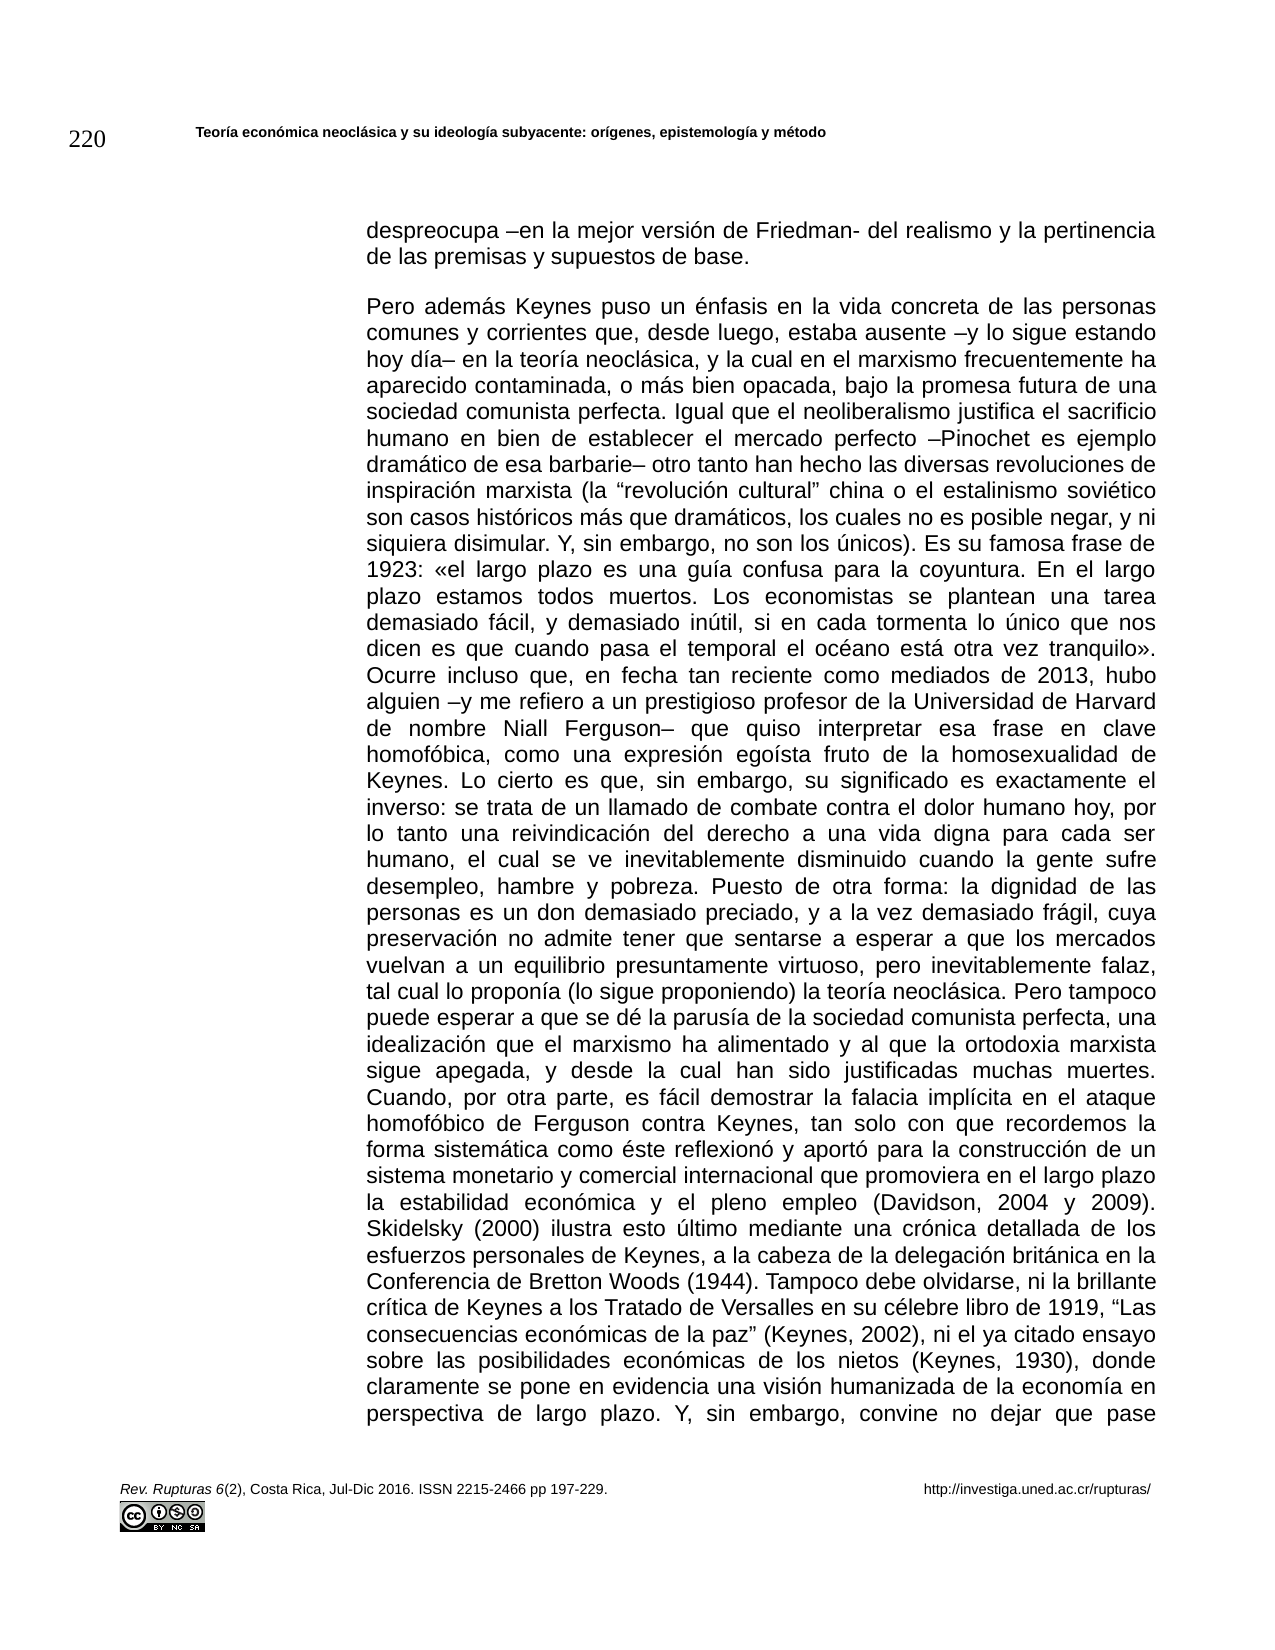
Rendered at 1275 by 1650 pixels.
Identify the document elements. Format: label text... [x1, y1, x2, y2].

text Pero además Keynes puso un énfasis en la vida concreta de las personas comunes y corrientes que, desde luego, estaba ausente –y lo sigue estando hoy día– en la teoría neoclásica, y la cual en el marxismo frecuentemente ha aparecido contaminada, o más bien opacada, bajo la promesa futura de una sociedad comunista perfecta. Igual que el neoliberalismo justifica el sacrificio humano en bien de establecer el mercado perfecto –Pinochet es ejemplo dramático de esa barbarie– otro tanto han hecho las diversas revoluciones de inspiración marxista (la “revolución cultural” china o el estalinismo soviético son casos históricos más que dramáticos, los cuales no es posible negar, y ni siquiera disimular. Y, sin embargo, no son los únicos). Es su famosa frase de 1923: «el largo plazo es una guía confusa para la coyuntura. En el largo plazo estamos todos muertos. Los economistas se plantean una tarea demasiado fácil, y demasiado inútil, si en cada tormenta lo único que nos dicen es que cuando pasa el temporal el océano está otra vez tranquilo». Ocurre incluso que, en fecha tan reciente como mediados de 2013, hubo alguien –y me refiero a un prestigioso profesor de la Universidad de Harvard de nombre Niall Ferguson– que quiso interpretar esa frase en clave homofóbica, como una expresión egoísta fruto de la homosexualidad de Keynes. Lo cierto es que, sin embargo, su significado es exactamente el inverso: se trata de un llamado de combate contra el dolor humano hoy, por lo tanto una reivindicación del derecho a una vida digna para cada ser humano, el cual se ve inevitablemente disminuido cuando la gente sufre desempleo, hambre y pobreza. Puesto de otra forma: la dignidad de las personas es un don demasiado preciado, y a la vez demasiado frágil, cuya preservación no admite tener que sentarse a esperar a que los mercados vuelvan a un equilibrio presuntamente virtuoso, pero inevitablemente falaz, tal cual lo proponía (lo sigue proponiendo) la teoría neoclásica. Pero tampoco puede esperar a que se dé la parusía de la sociedad comunista perfecta, una idealización que el marxismo ha alimentado y al que la ortodoxia marxista sigue apegada, y desde la cual han sido justificadas muchas muertes. Cuando, por otra parte, es fácil demostrar la falacia implícita en el ataque homofóbico de Ferguson contra Keynes, tan solo con que recordemos la forma sistemática como éste reflexionó y aportó para la construcción de un sistema monetario y comercial internacional que promoviera en el largo plazo la estabilidad económica y el pleno empleo (Davidson, 2004 y 2009). Skidelsky (2000) ilustra esto último mediante una crónica detallada de los esfuerzos personales de Keynes, a la cabeza de la delegación británica en la Conferencia de Bretton Woods (1944). Tampoco debe olvidarse, ni la brillante crítica de Keynes a los Tratado de Versalles en su célebre libro de 1919, “Las consecuencias económicas de la paz” (Keynes, 2002), ni el ya citado ensayo sobre las posibilidades económicas de los nietos (Keynes, 1930), donde claramente se pone en evidencia una visión humanizada de la economía en perspectiva de largo plazo. Y, sin embargo, convine no dejar que pase [366, 293, 1157, 1426]
picture [119, 1501, 205, 1532]
text despreocupa –en la mejor versión de Friedman- del realismo y la pertinencia de las premisas y supuestos de base. [366, 217, 1157, 269]
